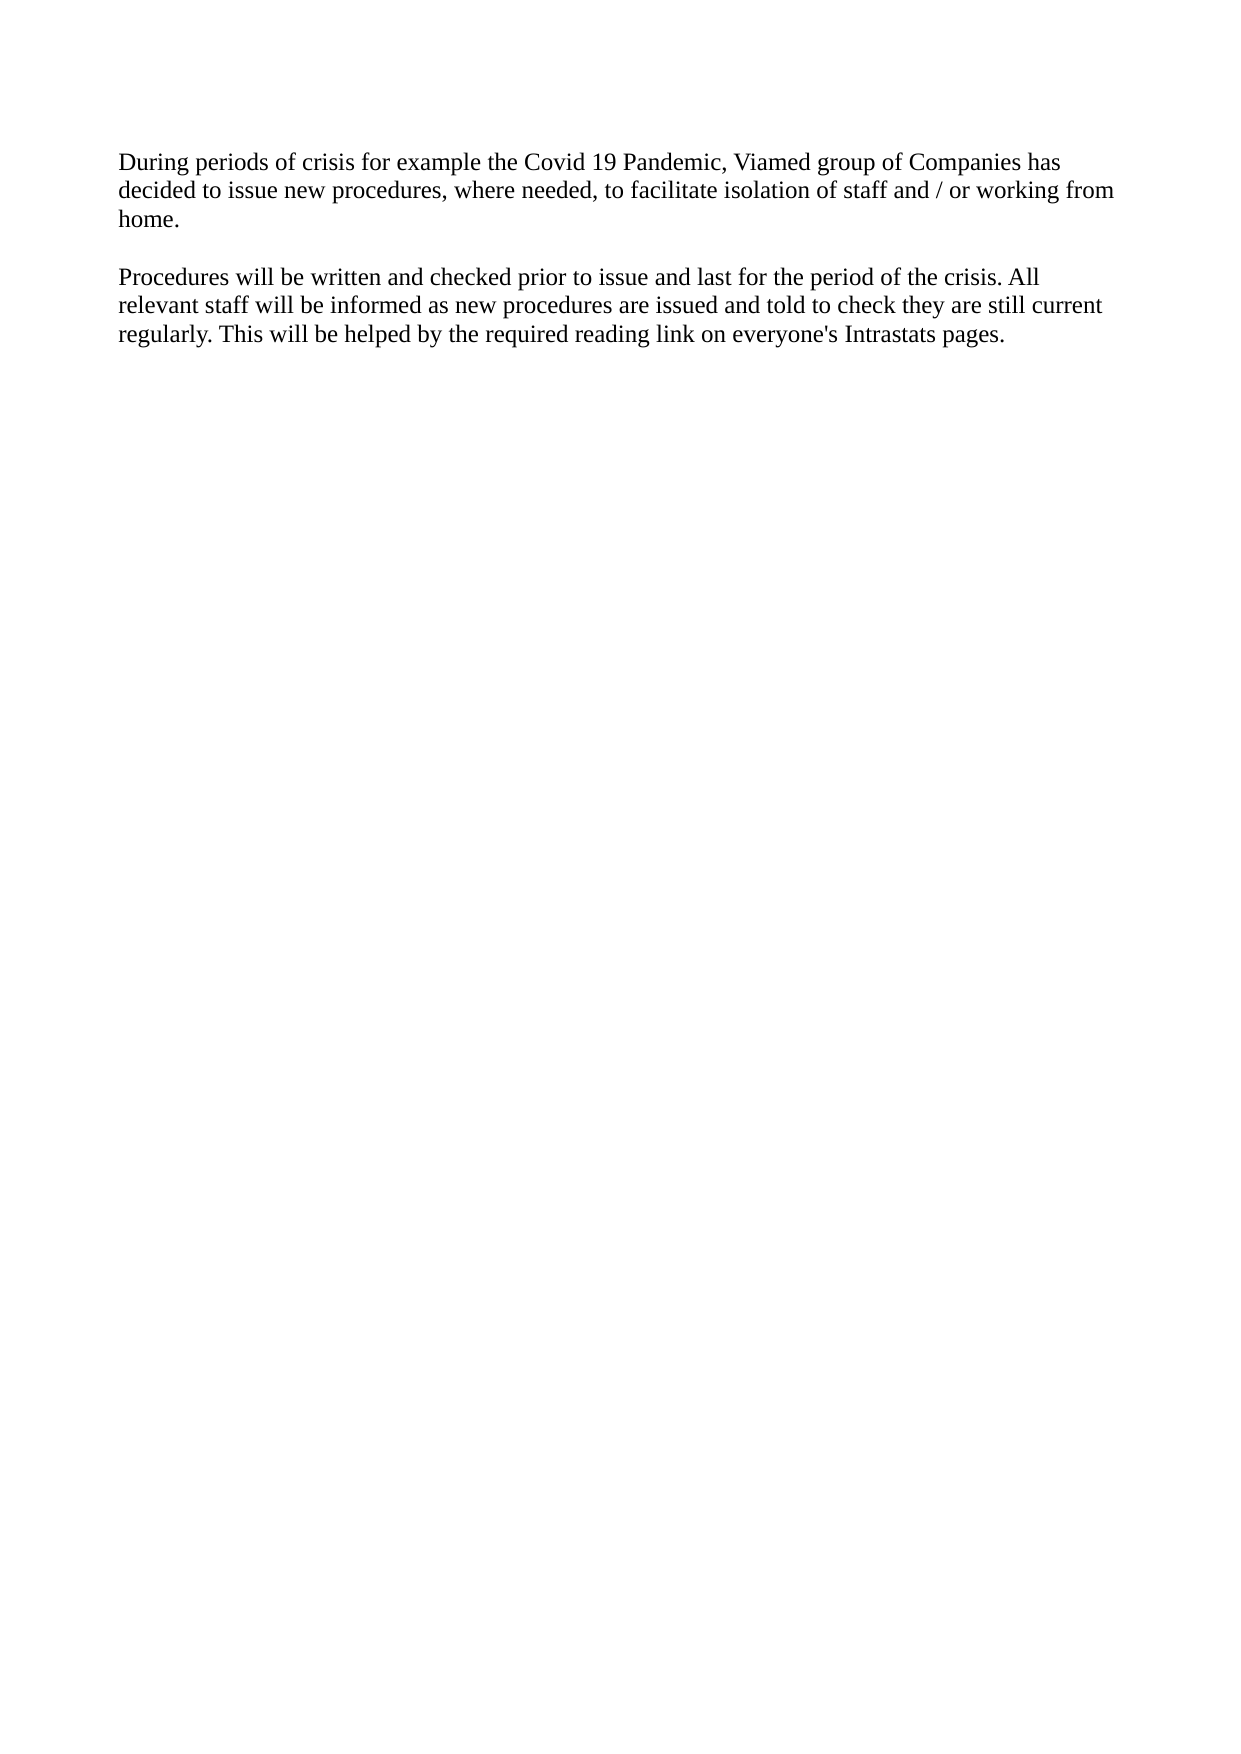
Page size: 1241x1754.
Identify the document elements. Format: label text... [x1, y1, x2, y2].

text Procedures will be written and checked prior to issue and last for the period of the crisis. All relevant staff will be informed as new procedures are issued and told to check they are still current regularly. This will be helped by the required reading link on everyone's Intrastats pages. [118, 262, 1122, 348]
text During periods of crisis for example the Covid 19 Pandemic, Viamed group of Companies has decided to issue new procedures, where needed, to facilitate isolation of staff and / or working from home. [118, 147, 1122, 233]
